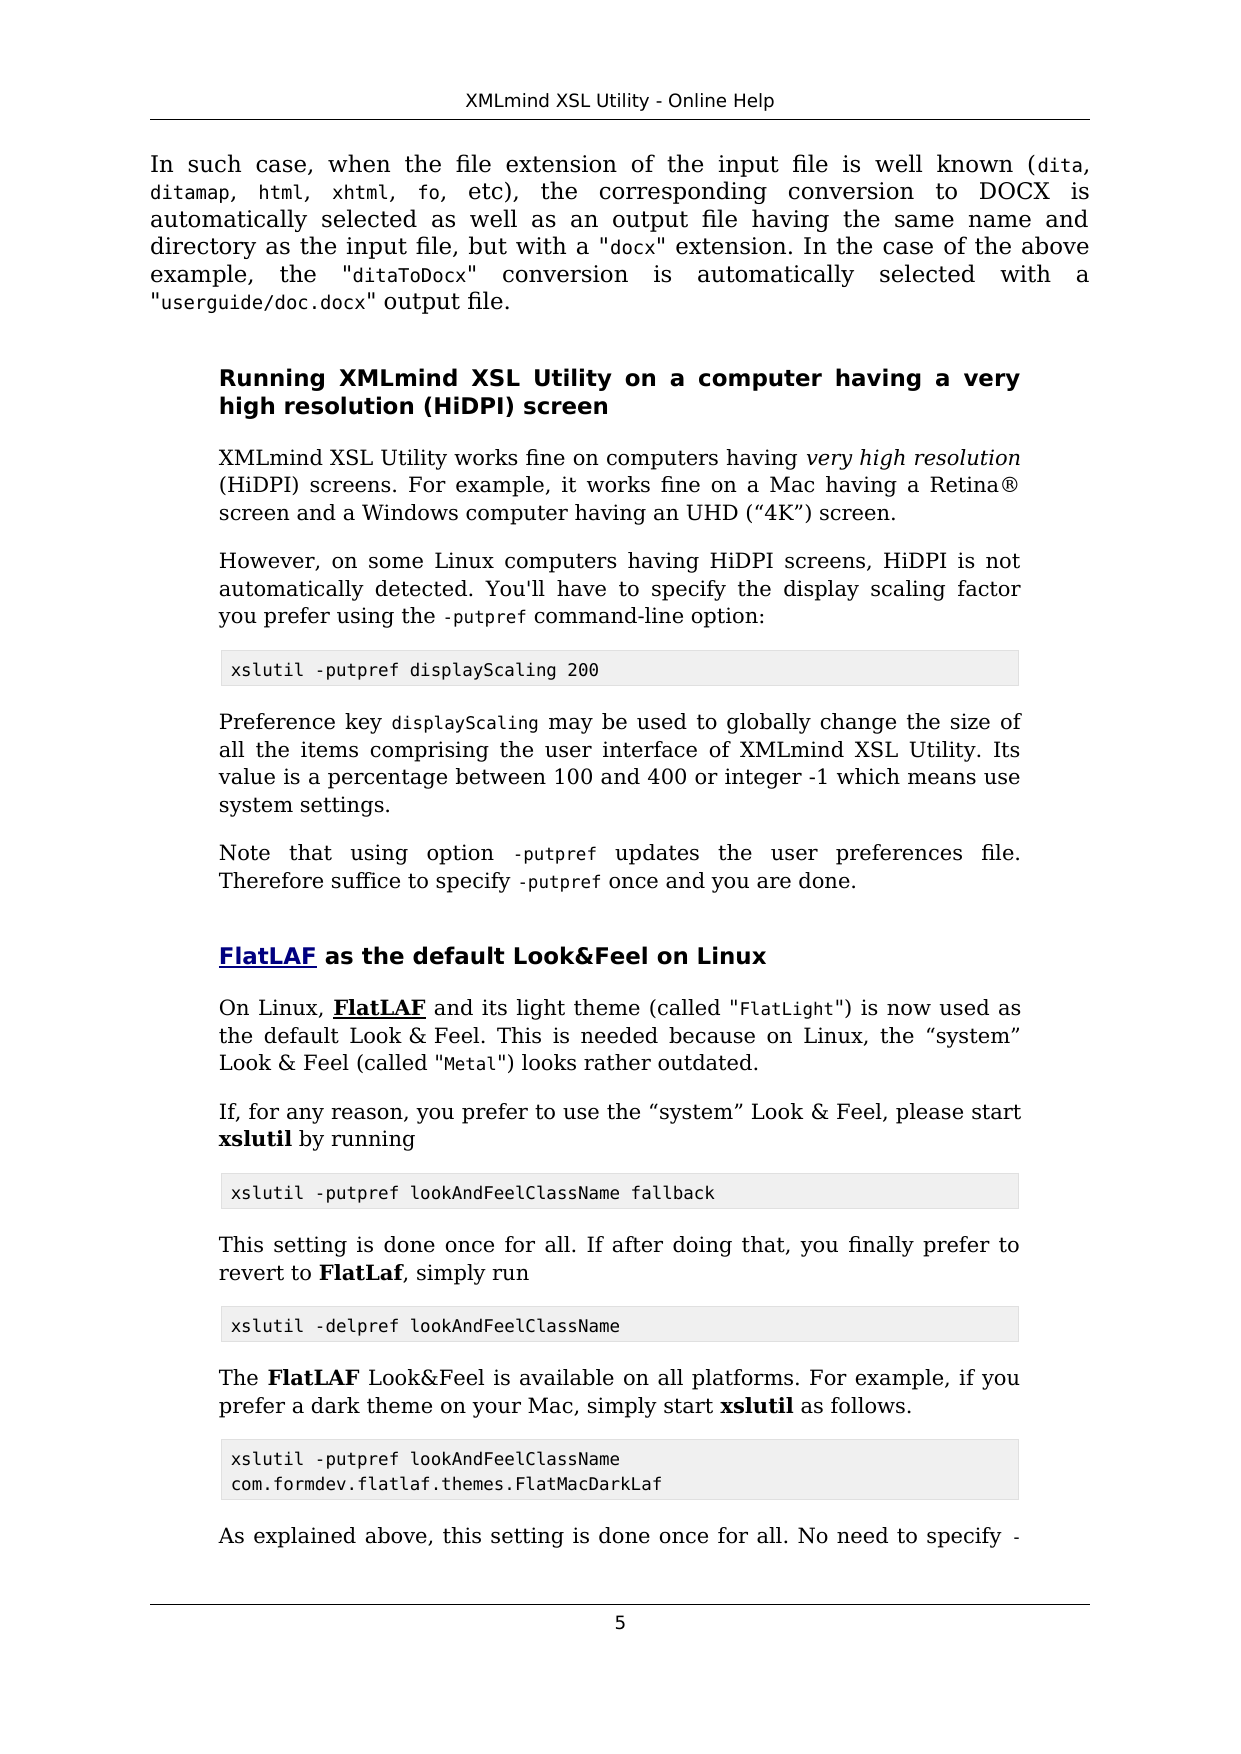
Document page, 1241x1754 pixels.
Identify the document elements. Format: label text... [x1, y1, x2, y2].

table_header Running XMLmind XSL Utility on a computer having a very high resolution (HiDPI) screen XMLmind XSL Utility works fine on computers having very high resolution (HiDPI) screens. For example, it works fine on a Mac having a Retina® screen and a Windows computer having an UHD (“4K”) screen. However, on some Linux computers having HiDPI screens, HiDPI is not automatically detected. You'll have to specify the display scaling factor you prefer using the -putpref command-line option: xslutil -putpref displayScaling 200 Preference key displayScaling may be used to globally change the size of all the items comprising the user interface of XMLmind XSL Utility. Its value is a percentage between 100 and 400 or integer -1 which means use system settings. Note that using option -putpref updates the user preferences file. Therefore suffice to specify -putpref once and you are done. [219, 365, 1021, 893]
table_header FlatLAF as the default Look&Feel on Linux On Linux, FlatLAF and its light theme (called "FlatLight") is now used as the default Look & Feel. This is needed because on Linux, the “system” Look & Feel (called "Metal") looks rather outdated. If, for any reason, you prefer to use the “system” Look & Feel, please start xslutil by running xslutil -putpref lookAndFeelClassName fallback This setting is done once for all. If after doing that, you finally prefer to revert to FlatLaf, simply run xslutil -delpref lookAndFeelClassName The FlatLAF Look&Feel is available on all platforms. For example, if you prefer a dark theme on your Mac, simply start xslutil as follows. xslutil -putpref lookAndFeelClassName com.formdev.flatlaf.themes.FlatMacDarkLaf As explained above, this setting is done once for all. No need to specify [219, 943, 1021, 1549]
text In such case, when the file extension of the input file is well known (dita, ditamap, html, xhtml, fo, etc), the corresponding conversion to DOCX is automatically selected as well as an output file having the same name and directory as the input file, but with a "docx" extension. In the case of the above example, the "ditaToDocx" conversion is automatically selected with a "userguide/doc.docx" output file. [150, 150, 1090, 315]
